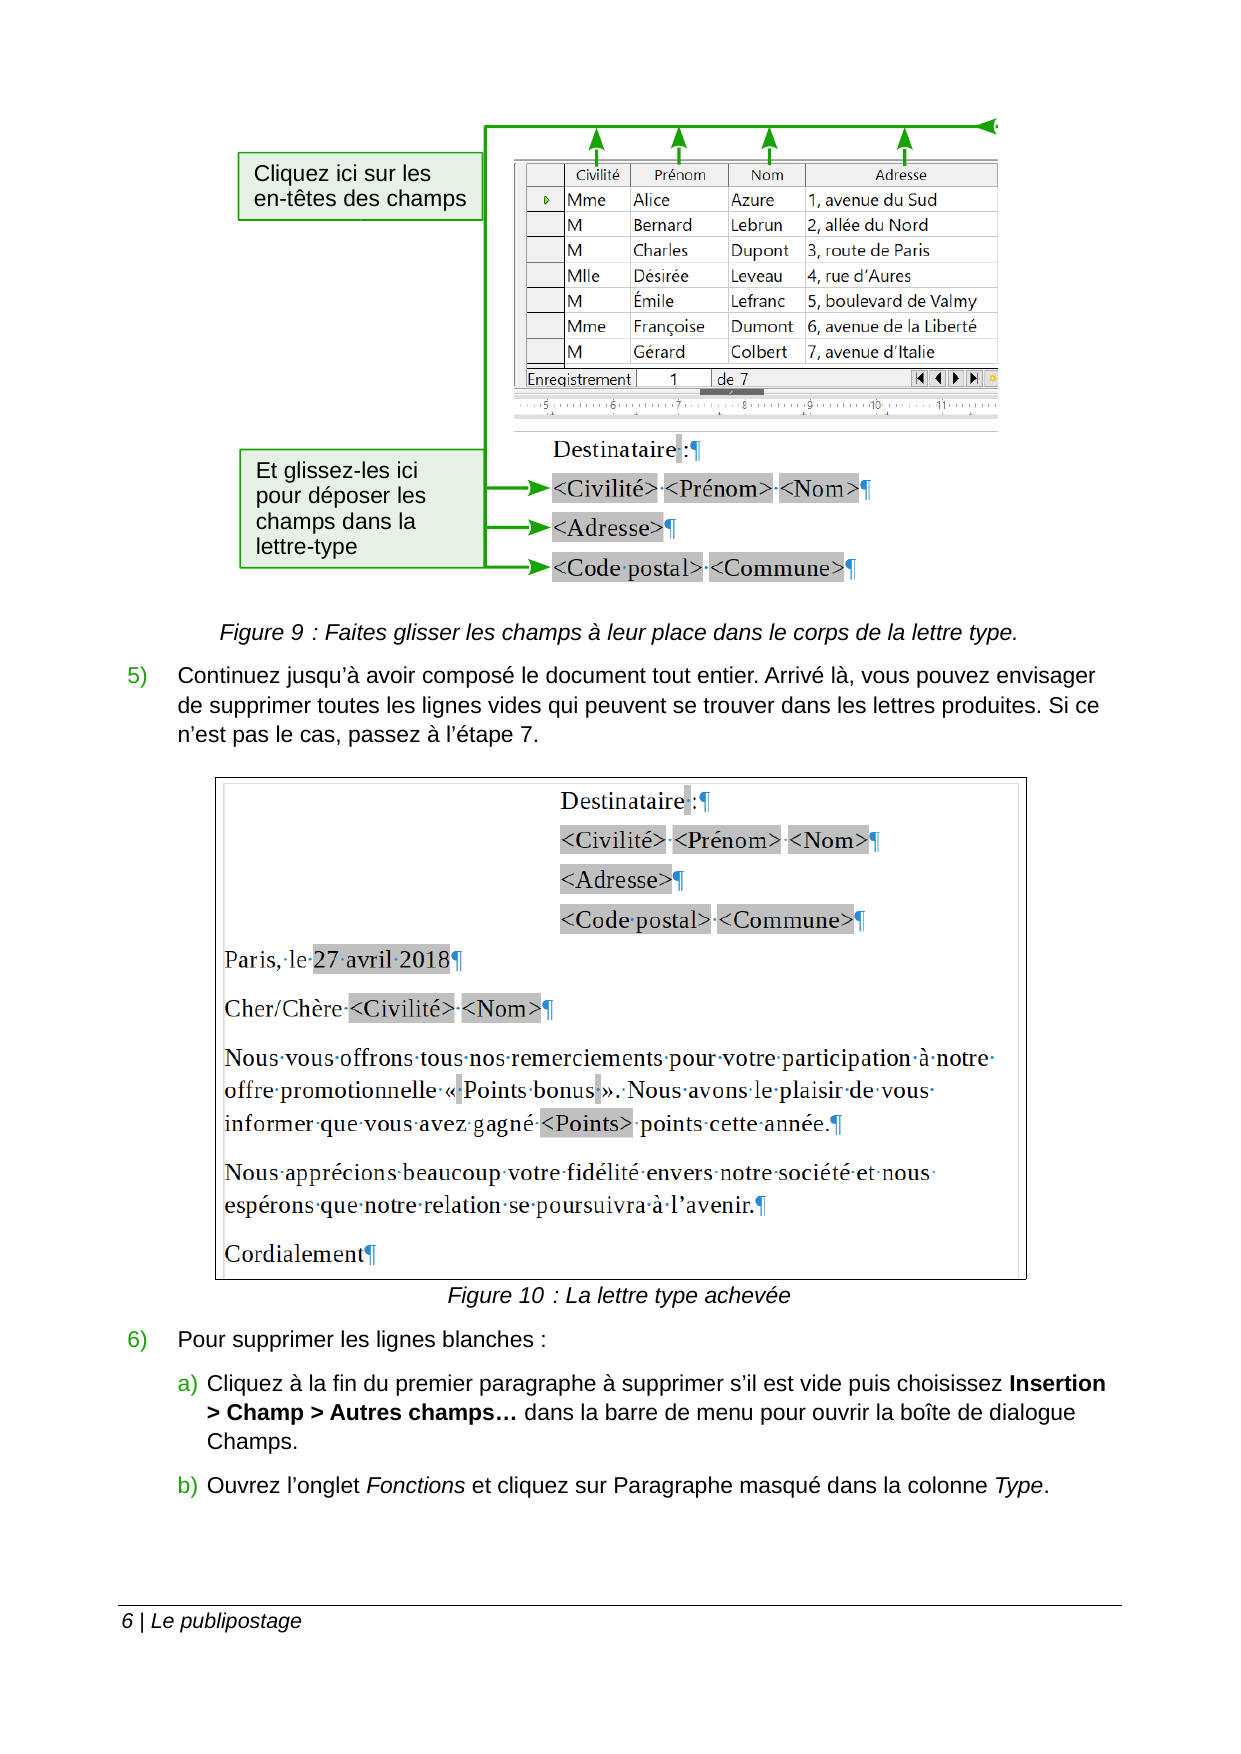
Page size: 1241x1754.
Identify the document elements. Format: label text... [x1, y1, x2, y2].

picture [216, 778, 1026, 1279]
list Continuez jusqu’à avoir composé le document tout entier. Arrivé là, vous pouvez envisager de supprimer toutes les lignes vides qui peuvent se trouver dans les lettres produites. Si ce n’est pas le cas, passez à l’étape 7. [148, 660, 1122, 747]
list Pour supprimer les lignes blanches : [148, 1323, 1122, 1352]
text Figure 9 : Faites glisser les champs à leur place dans le corps de la lettre type. [118, 615, 1122, 645]
list Ouvrez l’onglet Fonctions et cliquez sur Paragraphe masqué dans la colonne Type. [171, 1469, 1122, 1498]
list Cliquez à la fin du premier paragraphe à supprimer s’il est vide puis choisissez Insertion > Champ > Autres champs… dans la barre de menu pour ouvrir la boîte de dialogue Champs. [171, 1367, 1122, 1454]
text Figure 10 : La lettre type achevée [118, 1279, 1122, 1308]
